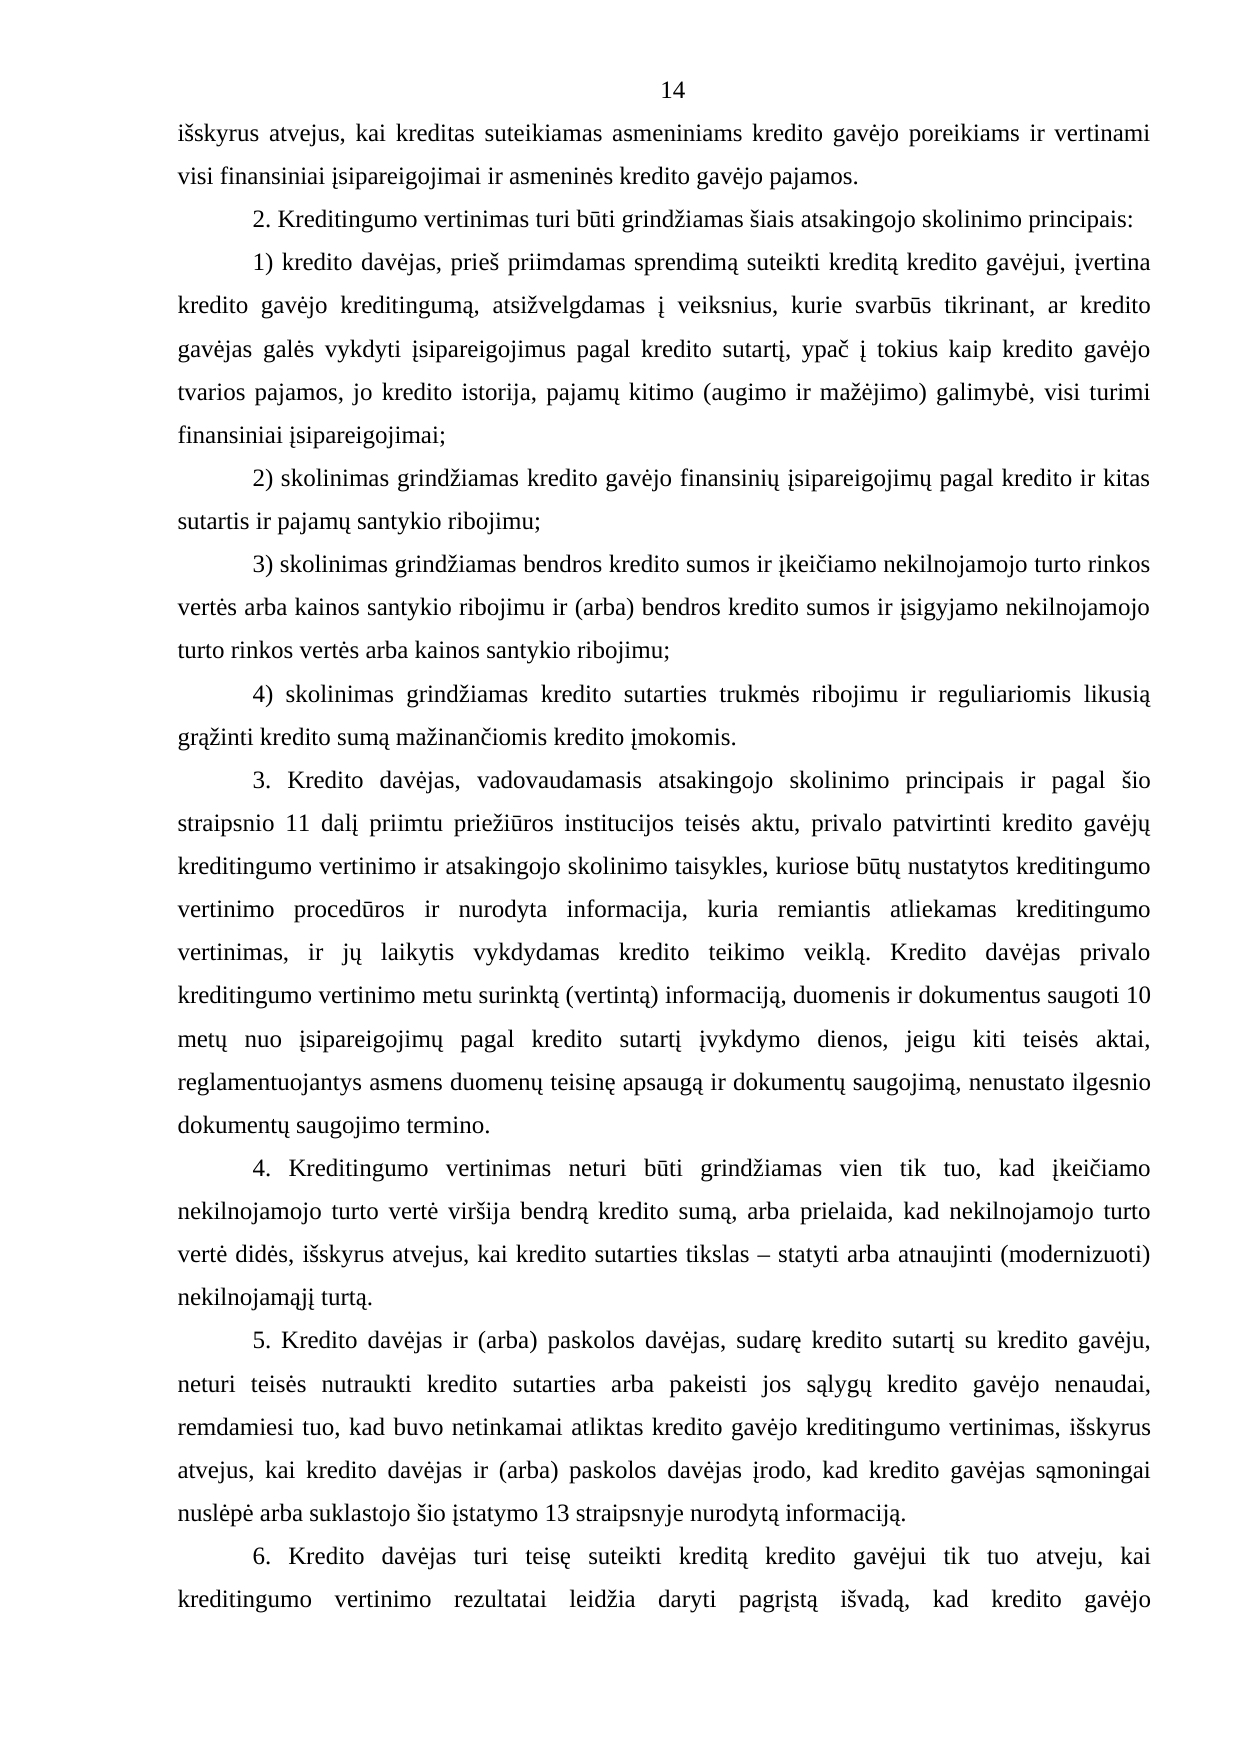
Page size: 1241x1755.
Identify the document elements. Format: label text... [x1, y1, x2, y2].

text 4. Kreditingumo vertinimas neturi būti grindžiamas vien tik tuo, kad įkeičiamo nekilnojamojo turto vertė viršija bendrą kredito sumą, arba prielaida, kad nekilnojamojo turto vertė didės, išskyrus atvejus, kai kredito sutarties tikslas – statyti arba atnaujinti (modernizuoti) nekilnojamąjį turtą. [177, 1153, 1152, 1311]
text išskyrus atvejus, kai kreditas suteikiamas asmeniniams kredito gavėjo poreikiams ir vertinami visi finansiniai įsipareigojimai ir asmeninės kredito gavėjo pajamos. [177, 118, 1152, 190]
text 1) kredito davėjas, prieš priimdamas sprendimą suteikti kreditą kredito gavėjui, įvertina kredito gavėjo kreditingumą, atsižvelgdamas į veiksnius, kurie svarbūs tikrinant, ar kredito gavėjas galės vykdyti įsipareigojimus pagal kredito sutartį, ypač į tokius kaip kredito gavėjo tvarios pajamos, jo kredito istorija, pajamų kitimo (augimo ir mažėjimo) galimybė, visi turimi finansiniai įsipareigojimai; [177, 247, 1152, 449]
text 3. Kredito davėjas, vadovaudamasis atsakingojo skolinimo principais ir pagal šio straipsnio 11 dalį priimtu priežiūros institucijos teisės aktu, privalo patvirtinti kredito gavėjų kreditingumo vertinimo ir atsakingojo skolinimo taisykles, kuriose būtų nustatytos kreditingumo vertinimo procedūros ir nurodyta informacija, kuria remiantis atliekamas kreditingumo vertinimas, ir jų laikytis vykdydamas kredito teikimo veiklą. Kredito davėjas privalo kreditingumo vertinimo metu surinktą (vertintą) informaciją, duomenis ir dokumentus saugoti 10 metų nuo įsipareigojimų pagal kredito sutartį įvykdymo dienos, jeigu kiti teisės aktai, reglamentuojantys asmens duomenų teisinę apsaugą ir dokumentų saugojimą, nenustato ilgesnio dokumentų saugojimo termino. [177, 765, 1152, 1139]
text 2. Kreditingumo vertinimas turi būti grindžiamas šiais atsakingojo skolinimo principais: [177, 204, 1152, 233]
text 6. Kredito davėjas turi teisę suteikti kreditą kredito gavėjui tik tuo atveju, kai kreditingumo vertinimo rezultatai leidžia daryti pagrįstą išvadą, kad kredito gavėjo [177, 1541, 1152, 1613]
text 4) skolinimas grindžiamas kredito sutarties trukmės ribojimu ir reguliariomis likusią grąžinti kredito sumą mažinančiomis kredito įmokomis. [177, 679, 1152, 751]
text 3) skolinimas grindžiamas bendros kredito sumos ir įkeičiamo nekilnojamojo turto rinkos vertės arba kainos santykio ribojimu ir (arba) bendros kredito sumos ir įsigyjamo nekilnojamojo turto rinkos vertės arba kainos santykio ribojimu; [177, 549, 1152, 664]
text 5. Kredito davėjas ir (arba) paskolos davėjas, sudarę kredito sutartį su kredito gavėju, neturi teisės nutraukti kredito sutarties arba pakeisti jos sąlygų kredito gavėjo nenaudai, remdamiesi tuo, kad buvo netinkamai atliktas kredito gavėjo kreditingumo vertinimas, išskyrus atvejus, kai kredito davėjas ir (arba) paskolos davėjas įrodo, kad kredito gavėjas sąmoningai nuslėpė arba suklastojo šio įstatymo 13 straipsnyje nurodytą informaciją. [177, 1326, 1152, 1527]
text 2) skolinimas grindžiamas kredito gavėjo finansinių įsipareigojimų pagal kredito ir kitas sutartis ir pajamų santykio ribojimu; [177, 463, 1152, 535]
